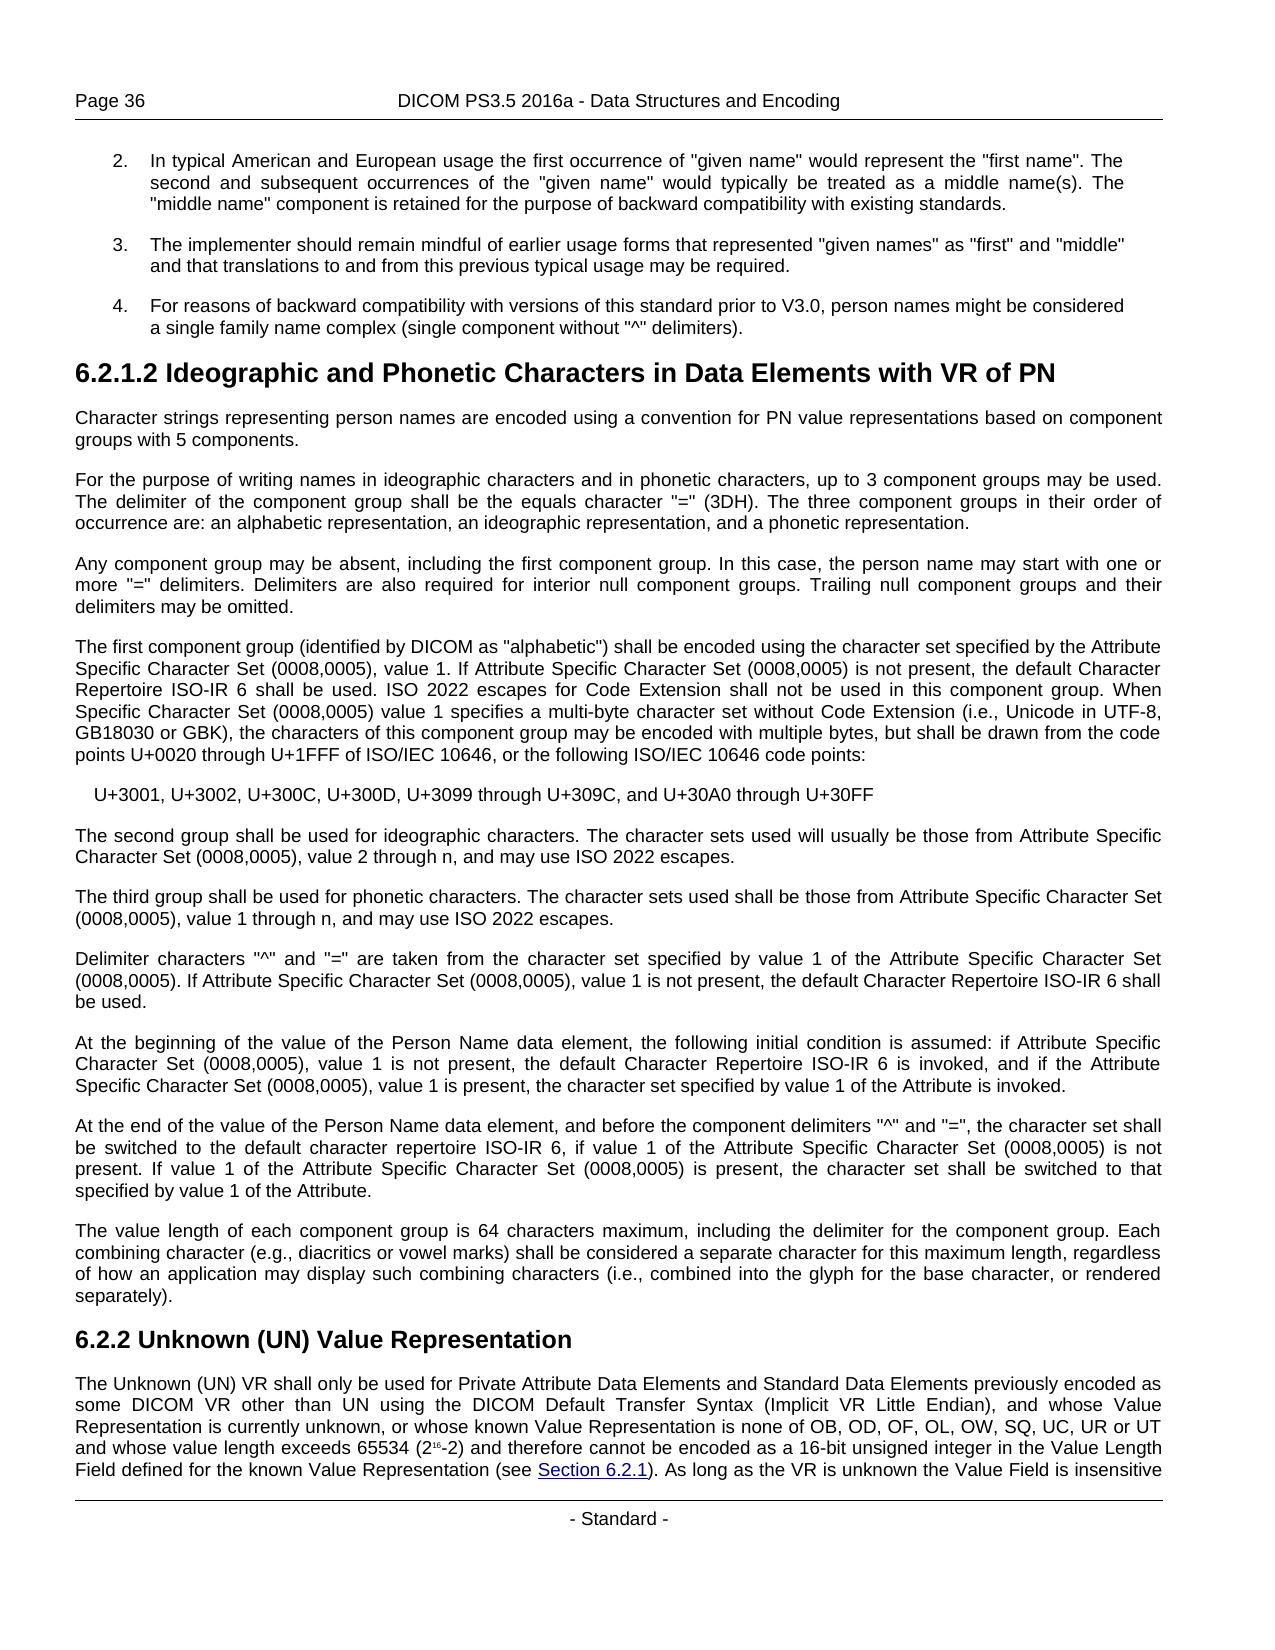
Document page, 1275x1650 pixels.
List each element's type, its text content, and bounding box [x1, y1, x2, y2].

text The third group shall be used for phonetic characters. The character sets used shall be those from Attribute Specific Character Set (0008,0005), value 1 through n, and may use ISO 2022 escapes. [75, 886, 1162, 929]
text For the purpose of writing names in ideographic characters and in phonetic characters, up to 3 component groups may be used. The delimiter of the component group shall be the equals character "=" (3DH). The three component groups in their order of occurrence are: an alphabetic representation, an ideographic representation, and a phonetic representation. [75, 469, 1162, 534]
text 6.2.2 Unknown (UN) Value Representation [75, 1325, 1162, 1354]
text At the beginning of the value of the Person Name data element, the following initial condition is assumed: if Attribute Specific Character Set (0008,0005), value 1 is not present, the default Character Repertoire ISO-IR 6 is invoked, and if the Attribute Specific Character Set (0008,0005), value 1 is present, the character set specified by value 1 of the Attribute is invoked. [75, 1032, 1162, 1096]
list In typical American and European usage the first occurrence of "given name" would represent the "first name". The second and subsequent occurrences of the "given name" would typically be treated as a middle name(s). The "middle name" component is retained for the purpose of backward compatibility with existing standards. [112, 150, 1125, 215]
text The second group shall be used for ideographic characters. The character sets used will usually be those from Attribute Specific Character Set (0008,0005), value 2 through n, and may use ISO 2022 escapes. [75, 824, 1162, 867]
text The first component group (identified by DICOM as "alphabetic") shall be encoded using the character set specified by the Attribute Specific Character Set (0008,0005), value 1. If Attribute Specific Character Set (0008,0005) is not present, the default Character Repertoire ISO-IR 6 shall be used. ISO 2022 escapes for Code Extension shall not be used in this component group. When Specific Character Set (0008,0005) value 1 specifies a multi-byte character set without Code Extension (i.e., Unicode in UTF-8, GB18030 or GBK), the characters of this component group may be encoded with multiple bytes, but shall be drawn from the code points U+0020 through U+1FFF of ISO/IEC 10646, or the following ISO/IEC 10646 code points: [75, 636, 1162, 765]
text The Unknown (UN) VR shall only be used for Private Attribute Data Elements and Standard Data Elements previously encoded as some DICOM VR other than UN using the DICOM Default Transfer Syntax (Implicit VR Little Endian), and whose Value Representation is currently unknown, or whose known Value Representation is none of OB, OD, OF, OL, OW, SQ, UC, UR or UT and whose value length exceeds 65534 (216-2) and therefore cannot be encoded as a 16-bit unsigned integer in the Value Length Field defined for the known Value Representation (see Section 6.2.1). As long as the VR is unknown the Value Field is insensitive [75, 1372, 1162, 1480]
text Delimiter characters "^" and "=" are taken from the character set specified by value 1 of the Attribute Specific Character Set (0008,0005). If Attribute Specific Character Set (0008,0005), value 1 is not present, the default Character Repertoire ISO-IR 6 shall be used. [75, 948, 1162, 1013]
text Character strings representing person names are encoded using a convention for PN value representations based on component groups with 5 components. [75, 407, 1162, 450]
text 6.2.1.2 Ideographic and Phonetic Characters in Data Elements with VR of PN [75, 357, 1162, 388]
text U+3001, U+3002, U+300C, U+300D, U+3099 through U+309C, and U+30A0 through U+30FF [94, 784, 1162, 806]
list The implementer should remain mindful of earlier usage forms that represented "given names" as "first" and "middle" and that translations to and from this previous typical usage may be required. [112, 233, 1125, 277]
text At the end of the value of the Person Name data element, and before the component delimiters "^" and "=", the character set shall be switched to the default character repertoire ISO-IR 6, if value 1 of the Attribute Specific Character Set (0008,0005) is not present. If value 1 of the Attribute Specific Character Set (0008,0005) is present, the character set shall be switched to that specified by value 1 of the Attribute. [75, 1115, 1162, 1201]
text Any component group may be absent, including the first component group. In this case, the person name may start with one or more "=" delimiters. Delimiters are also required for interior null component groups. Trailing null component groups and their delimiters may be omitted. [75, 552, 1162, 617]
list For reasons of backward compatibility with versions of this standard prior to V3.0, person names might be considered a single family name complex (single component without "^" delimiters). [112, 295, 1125, 338]
text The value length of each component group is 64 characters maximum, including the delimiter for the component group. Each combining character (e.g., diacritics or vowel marks) shall be considered a separate character for this maximum length, regardless of how an application may display such combining characters (i.e., combined into the glyph for the base character, or rendered separately). [75, 1220, 1162, 1306]
